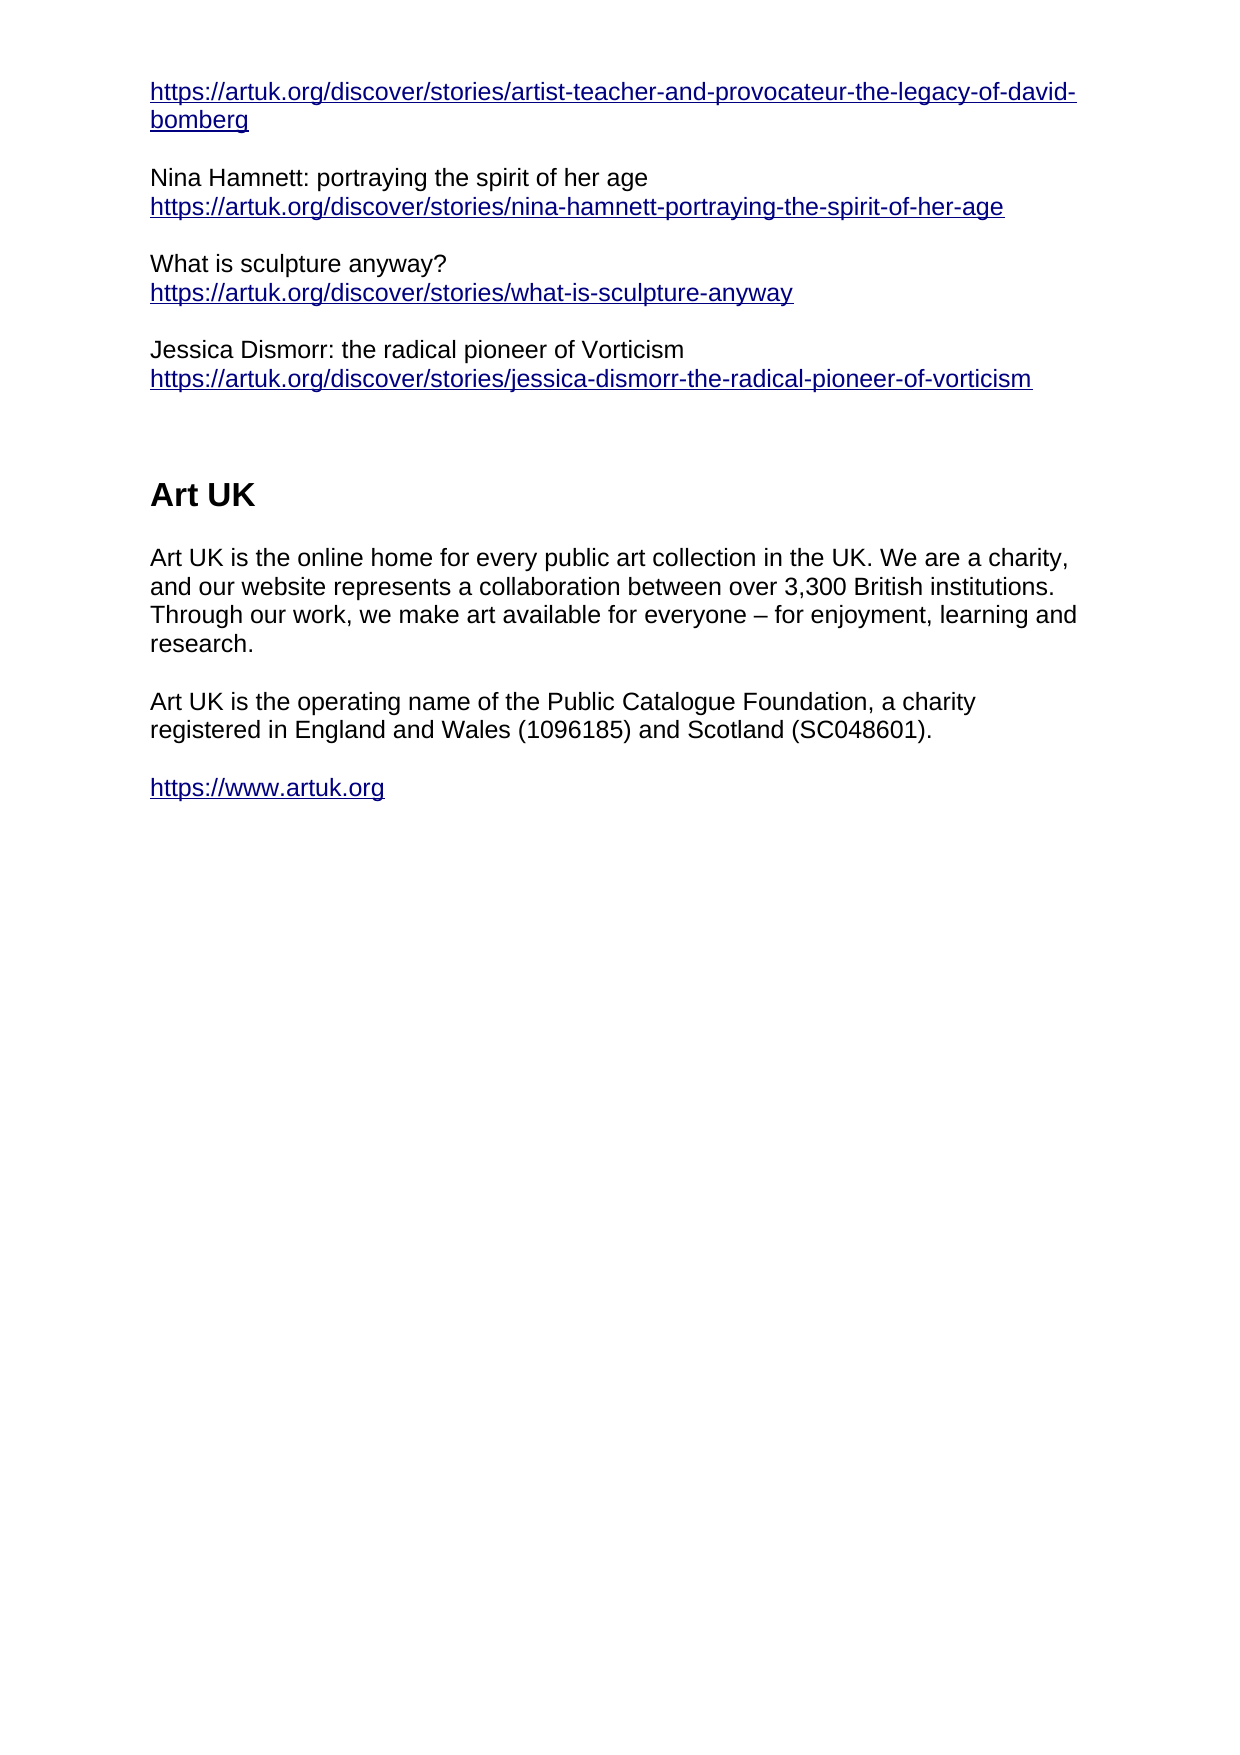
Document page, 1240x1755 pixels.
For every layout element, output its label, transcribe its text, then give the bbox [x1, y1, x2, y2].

text https://artuk.org/discover/stories/what-is-sculpture-anyway [150, 278, 1089, 307]
text What is sculpture anyway? [150, 249, 1089, 278]
text https://artuk.org/discover/stories/artist-teacher-and-provocateur-the-legacy-of-david-bomberg [150, 77, 1089, 134]
subtitle Art UK [150, 476, 1089, 514]
text https://artuk.org/discover/stories/nina-hamnett-portraying-the-spirit-of-her-age [150, 192, 1089, 221]
text Art UK is the operating name of the Public Catalogue Foundation, a charity registered in England and Wales (1096185) and Scotland (SC048601). [150, 686, 1089, 744]
text Nina Hamnett: portraying the spirit of her age [150, 163, 1089, 192]
text https://www.artuk.org [150, 773, 1089, 801]
text https://artuk.org/discover/stories/jessica-dismorr-the-radical-pioneer-of-vorticism [150, 364, 1089, 393]
text Jessica Dismorr: the radical pioneer of Vorticism [150, 336, 1089, 364]
text Art UK is the online home for every public art collection in the UK. We are a charity, and our website represents a collaboration between over 3,300 British institutions. Through our work, we make art available for everyone – for enjoyment, learning and research. [150, 543, 1089, 658]
